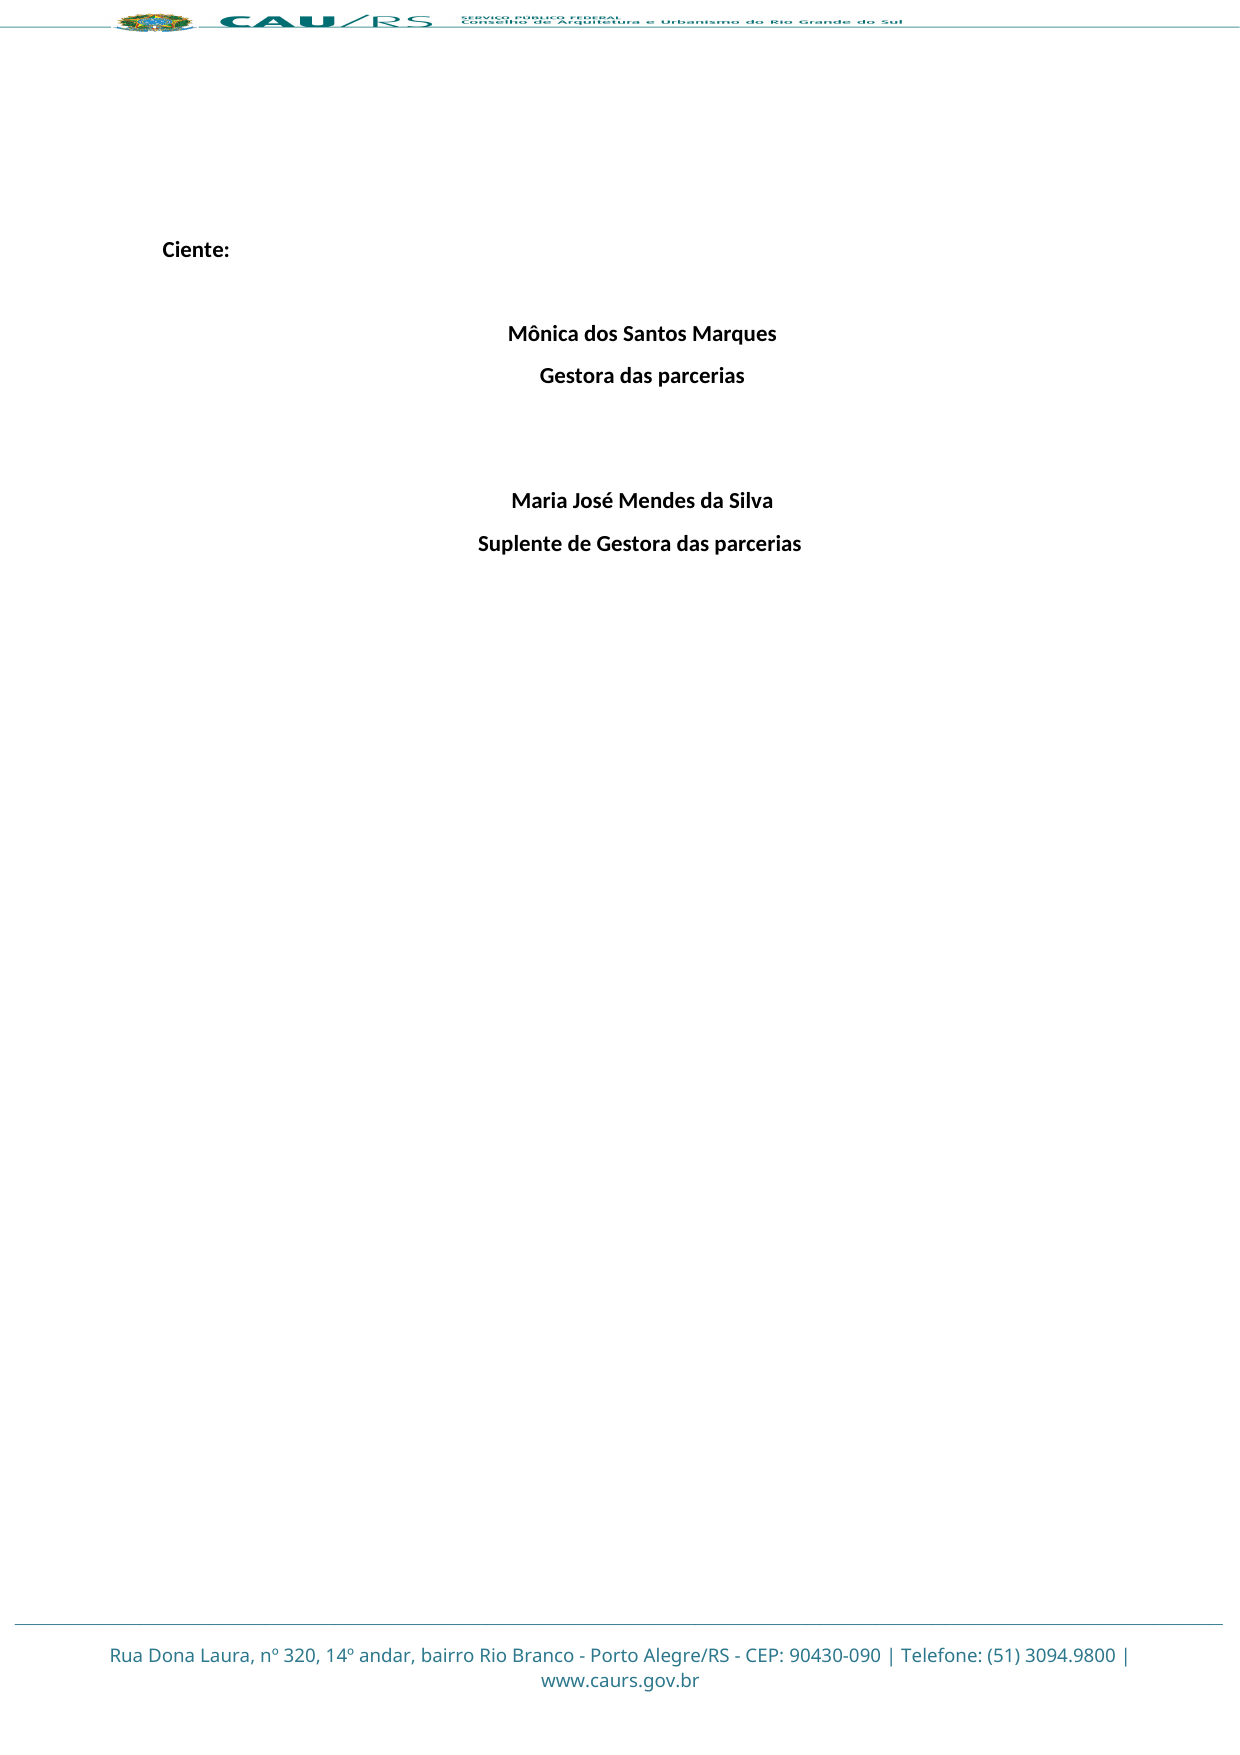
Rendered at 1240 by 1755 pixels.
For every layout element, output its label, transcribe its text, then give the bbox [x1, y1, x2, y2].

text Ciente: [162, 235, 1122, 263]
text Mônica dos Santos Marques [162, 319, 1122, 347]
text Suplente de Gestora das parcerias [162, 529, 1122, 557]
text Maria José Mendes da Silva [162, 487, 1122, 515]
text Gestora das parcerias [162, 361, 1122, 389]
